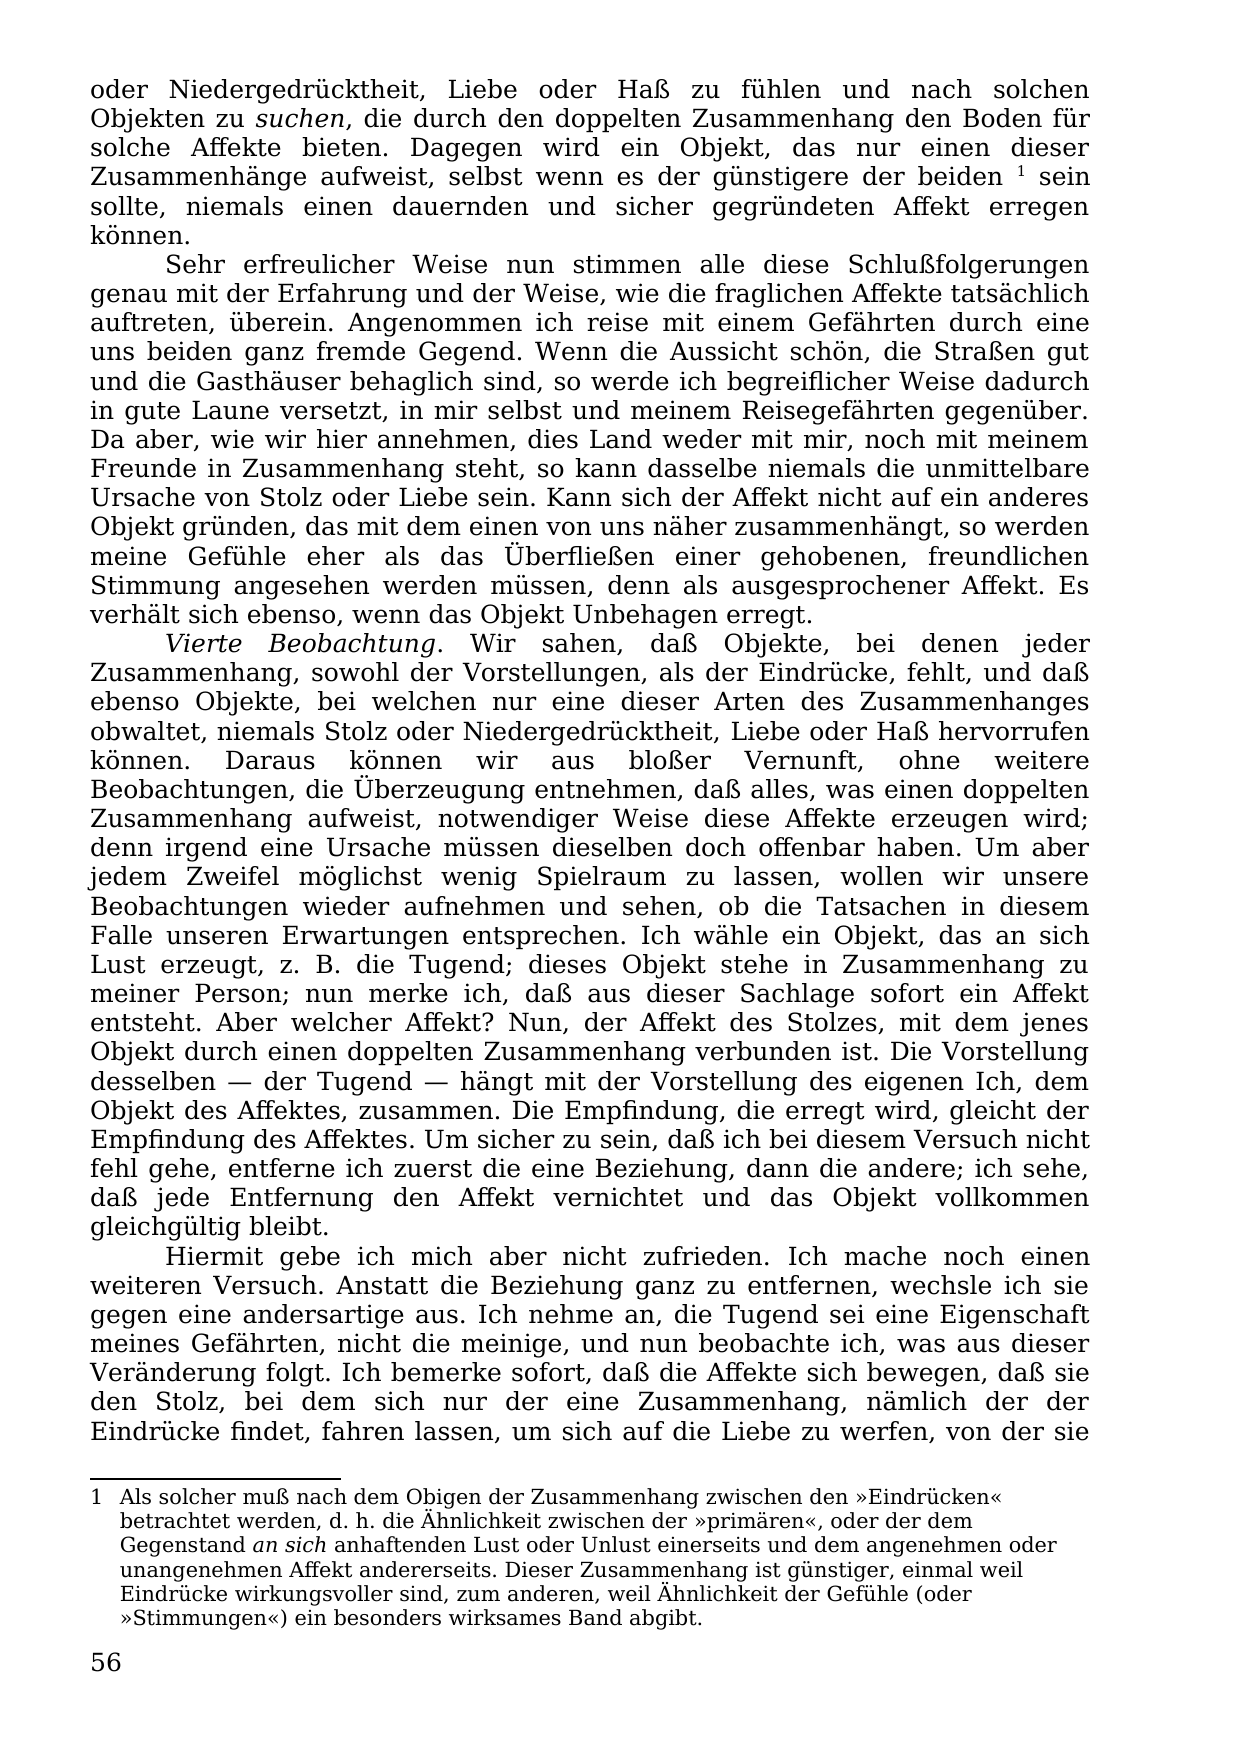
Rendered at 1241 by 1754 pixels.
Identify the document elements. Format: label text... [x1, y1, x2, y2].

text oder Niedergedrücktheit, Liebe oder Haß zu fühlen und nach solchen Objekten zu suchen, die durch den doppelten Zusammenhang den Boden für solche Affekte bieten. Dagegen wird ein Objekt, das nur einen dieser Zusammenhänge aufweist, selbst wenn es der günstigere der beiden sein sollte, niemals einen dauernden und sicher gegründeten Affekt erregen können. [90, 75, 1091, 250]
text Vierte Beobachtung. Wir sahen, daß Objekte, bei denen jeder Zusammenhang, sowohl der Vorstellungen, als der Eindrücke, fehlt, und daß ebenso Objekte, bei welchen nur eine dieser Arten des Zusammenhanges obwaltet, niemals Stolz oder Niedergedrücktheit, Liebe oder Haß hervorrufen können. Daraus können wir aus bloßer Vernunft, ohne weitere Beobachtungen, die Überzeugung entnehmen, daß alles, was einen doppelten Zusammenhang aufweist, notwendiger Weise diese Affekte erzeugen wird; denn irgend eine Ursache müssen dieselben doch offenbar haben. Um aber jedem Zweifel möglichst wenig Spielraum zu lassen, wollen wir unsere Beobachtungen wieder aufnehmen und sehen, ob die Tatsachen in diesem Falle unseren Erwartungen entsprechen. Ich wähle ein Objekt, das an sich Lust erzeugt, z. B. die Tugend; dieses Objekt stehe in Zusammenhang zu meiner Person; nun merke ich, daß aus dieser Sachlage sofort ein Affekt entsteht. Aber welcher Affekt? Nun, der Affekt des Stolzes, mit dem jenes Objekt durch einen doppelten Zusammenhang verbunden ist. Die Vorstellung desselben — der Tugend — hängt mit der Vorstellung des eigenen Ich, dem Objekt des Affektes, zusammen. Die Empfindung, die erregt wird, gleicht der Empfindung des Affektes. Um sicher zu sein, daß ich bei diesem Versuch nicht fehl gehe, entferne ich zuerst die eine Beziehung, dann die andere; ich sehe, daß jede Entfernung den Affekt vernichtet und das Objekt vollkommen gleichgültig bleibt. [90, 629, 1091, 1242]
text Hiermit gebe ich mich aber nicht zufrieden. Ich mache noch einen weiteren Versuch. Anstatt die Beziehung ganz zu entfernen, wechsle ich sie gegen eine andersartige aus. Ich nehme an, die Tugend sei eine Eigenschaft meines Gefährten, nicht die meinige, und nun beobachte ich, was aus dieser Veränderung folgt. Ich bemerke sofort, daß die Affekte sich bewegen, daß sie den Stolz, bei dem sich nur der eine Zusammenhang, nämlich der der Eindrücke findet, fahren lassen, um sich auf die Liebe zu werfen, von der sie [90, 1242, 1091, 1446]
text Sehr erfreulicher Weise nun stimmen alle diese Schlußfolgerungen genau mit der Erfahrung und der Weise, wie die fraglichen Affekte tatsächlich auftreten, überein. Angenommen ich reise mit einem Gefährten durch eine uns beiden ganz fremde Gegend. Wenn die Aussicht schön, die Straßen gut und die Gasthäuser behaglich sind, so werde ich begreiflicher Weise dadurch in gute Laune versetzt, in mir selbst und meinem Reisegefährten gegenüber. Da aber, wie wir hier annehmen, dies Land weder mit mir, noch mit meinem Freunde in Zusammenhang steht, so kann dasselbe niemals die unmittelbare Ursache von Stolz oder Liebe sein. Kann sich der Affekt nicht auf ein anderes Objekt gründen, das mit dem einen von uns näher zusammenhängt, so werden meine Gefühle eher als das Überfließen einer gehobenen, freundlichen Stimmung angesehen werden müssen, denn als ausgesprochener Affekt. Es verhält sich ebenso, wenn das Objekt Unbehagen erregt. [90, 250, 1091, 629]
text Als solcher muß nach dem Obigen der Zusammenhang zwischen den »Eindrücken« betrachtet werden, d. h. die Ähnlichkeit zwischen der »primären«, oder der dem Gegenstand an sich anhaftenden Lust oder Unlust einerseits und dem angenehmen oder unangenehmen Affekt andererseits. Dieser Zusammenhang ist günstiger, einmal weil Eindrücke wirkungsvoller sind, zum anderen, weil Ähnlichkeit der Gefühle (oder »Stimmungen«) ein besonders wirksames Band abgibt. [90, 1485, 1091, 1631]
